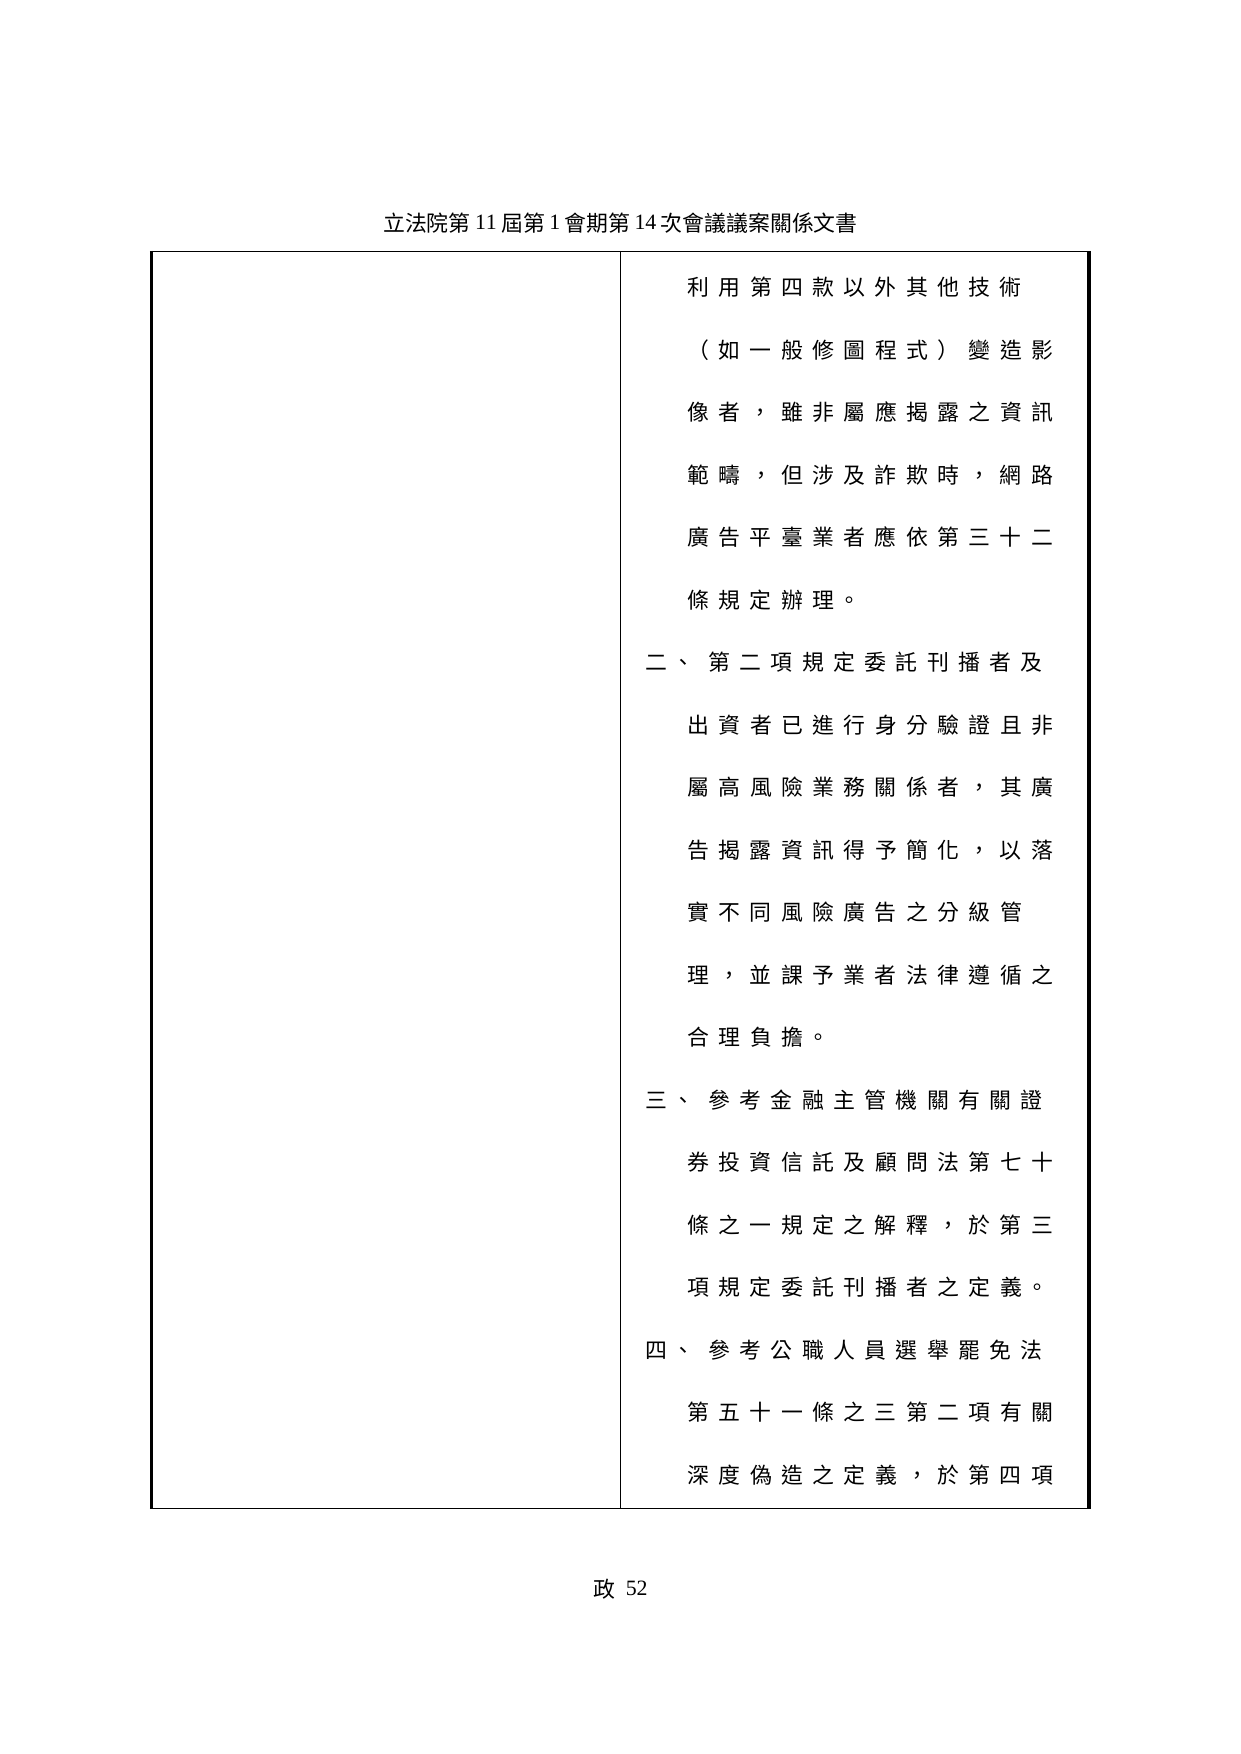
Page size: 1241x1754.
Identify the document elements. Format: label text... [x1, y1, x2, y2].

table_cell 第三十一條 網路廣告平臺業者於其平臺刊登或推播廣告時，應於廣告中揭露下列資訊： 一、標示為廣告之訊息。 二、委託刊播者、出資者相關資訊。 三、廣告依法須經許可者，其許可字號。 四、廣告使用深度偽造技術或人工智慧生成之個人影像。 網路廣告平臺業者已依前條第二項第一款規定驗證委託刊播者及出資者之身分，且委託刊播者及出資者非屬前條第三項之高風險業務關係者，前項廣告應揭露資訊得予簡化。 第一項第二款所稱委託刊播者，指為推銷商品或提供服務，自行或委託他人設計、製作、發布廣告之法人、非法人團體或個人。 第一項第四款所稱深度偽造，指以電腦合成或其他科技方法製作本人不實之言行，並足使他人誤信為真之技術表現形式。 第一項及第二項資訊揭露基準、簡化方式、作業程序及其他相關事項之辦法，由數位經濟相關產業主管機關定之。 [153, 252, 620, 1508]
table_cell 利用第四款以外其他技術（如一般修圖程式）變造影像者，雖非屬應揭露之資訊範疇，但涉及詐欺時，網路廣告平臺業者應依第三十二條規定辦理。 二、第二項規定委託刊播者及出資者已進行身分驗證且非屬高風險業務關係者，其廣告揭露資訊得予簡化，以落實不同風險廣告之分級管理，並課予業者法律遵循之合理負擔。 三、參考金融主管機關有關證券投資信託及顧問法第七十條之一規定之解釋，於第三項規定委託刊播者之定義。 四、參考公職人員選舉罷免法第五十一條之三第二項有關深度偽造之定義，於第四項 [621, 252, 1087, 1508]
